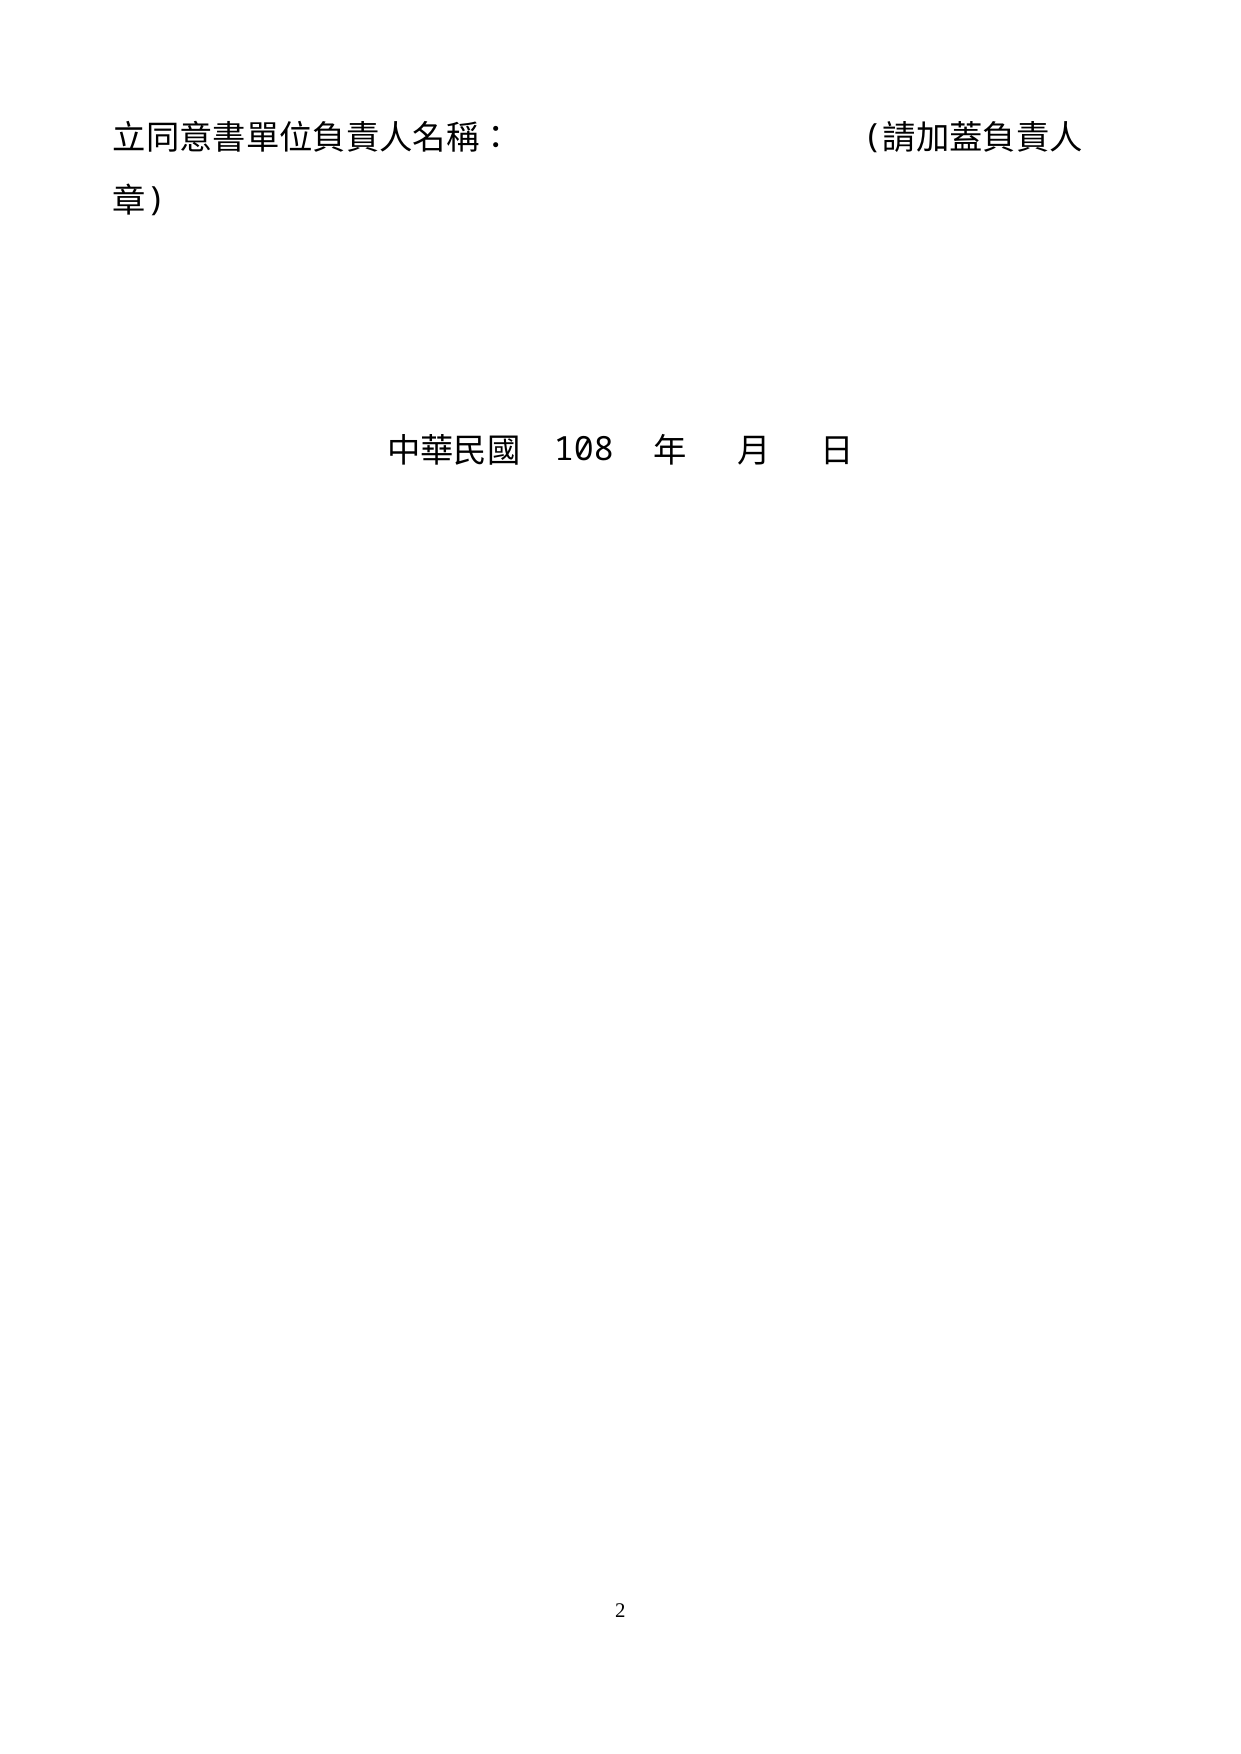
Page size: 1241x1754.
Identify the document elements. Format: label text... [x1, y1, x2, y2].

text 中華民國 108 年 月 日 [112, 406, 1128, 468]
text 立同意書單位負責人名稱： (請加蓋負責人章) [112, 93, 1128, 218]
